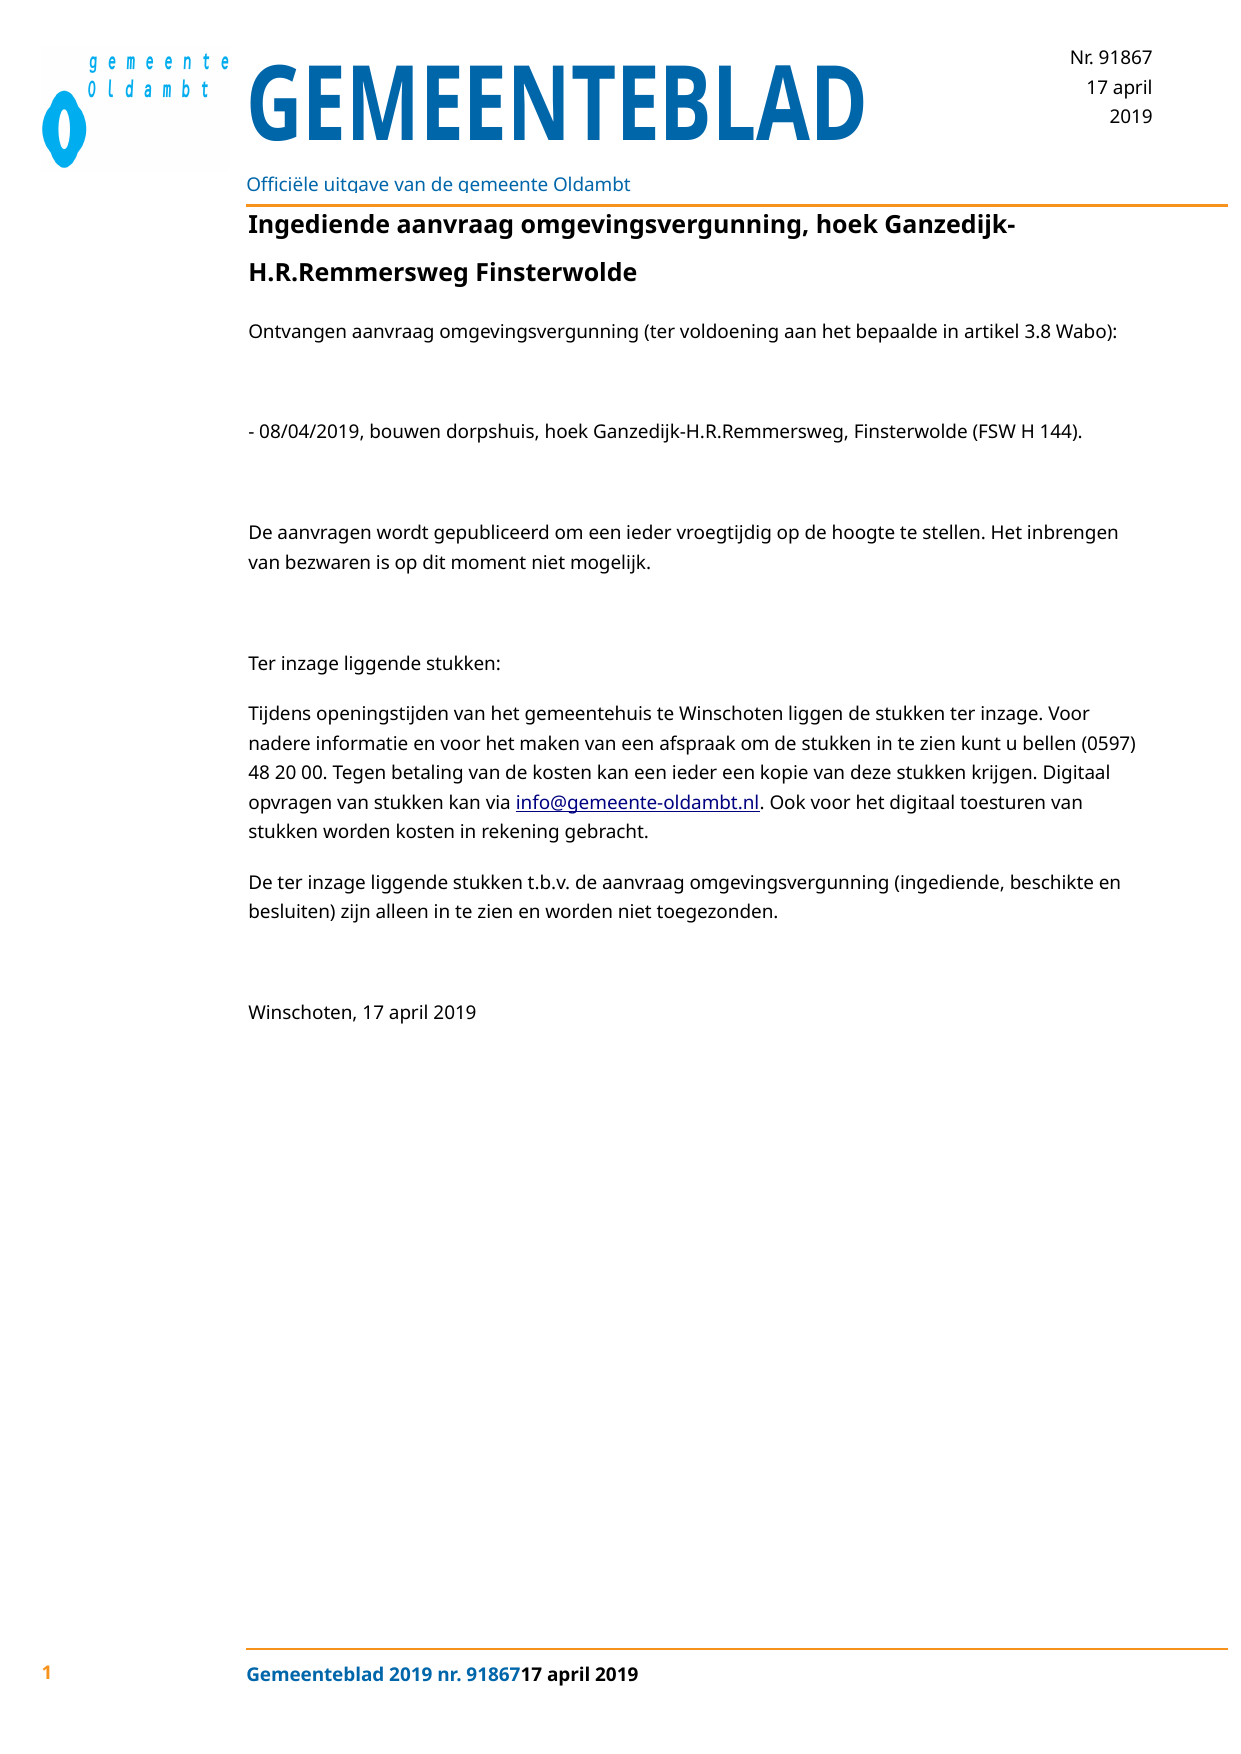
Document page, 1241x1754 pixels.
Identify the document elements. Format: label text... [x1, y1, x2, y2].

text Winschoten, 17 april 2019 [248, 999, 1152, 1025]
text - 08/04/2019, bouwen dorpshuis, hoek Ganzedijk-H.R.Remmersweg, Finsterwolde (FSW H 144). [248, 419, 1152, 444]
text De aanvragen wordt gepubliceerd om een ieder vroegtijdig op de hoogte te stellen. Het inbrengen van bezwaren is op dit moment niet mogelijk. [248, 519, 1152, 575]
text Ingediende aanvraag omgevingsvergunning, hoek Ganzedijk-H.R.Remmersweg Finsterwolde [248, 207, 1152, 288]
text Tijdens openingstijden van het gemeentehuis te Winschoten liggen de stukken ter inzage. Voor nadere informatie en voor het maken van een afspraak om de stukken in te zien kunt u bellen (0597) 48 20 00. Tegen betaling van de kosten kan een ieder een kopie van deze stukken krijgen. Digitaal opvragen van stukken kan via info@gemeente-oldambt.nl. Ook voor het digitaal toesturen van stukken worden kosten in rekening gebracht. [248, 700, 1152, 844]
text De ter inzage liggende stukken t.b.v. de aanvraag omgevingsvergunning (ingediende, beschikte en besluiten) zijn alleen in te zien en worden niet toegezonden. [248, 869, 1152, 924]
text Ter inzage liggende stukken: [248, 650, 1152, 676]
picture [41, 47, 231, 172]
text Ontvangen aanvraag omgevingsvergunning (ter voldoening aan het bepaalde in artikel 3.8 Wabo): [248, 318, 1152, 344]
